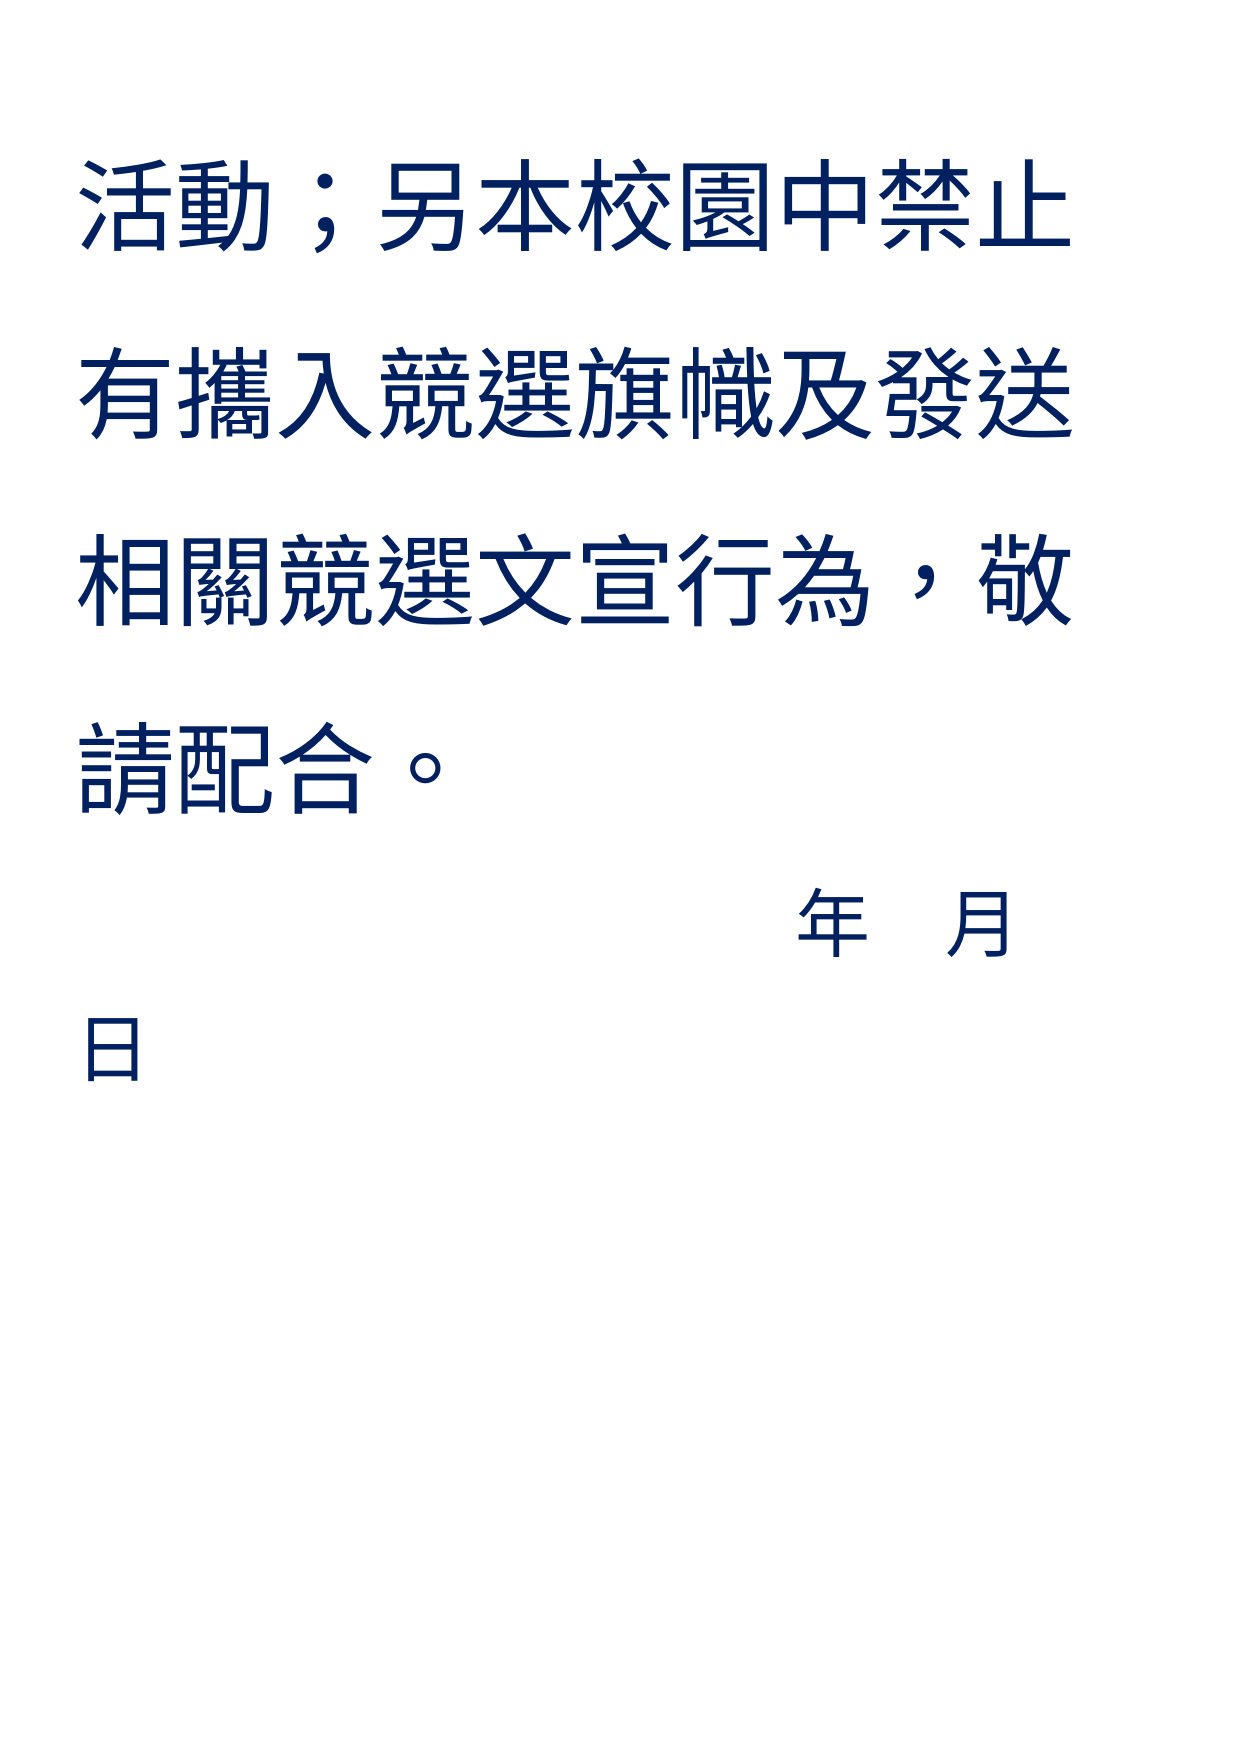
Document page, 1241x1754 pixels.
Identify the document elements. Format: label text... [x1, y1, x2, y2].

text 年 月 日 [75, 846, 1165, 1096]
text 活動；另本校園中禁止有攜入競選旗幟及發送相關競選文宣行為，敬請配合。 [75, 96, 1165, 846]
